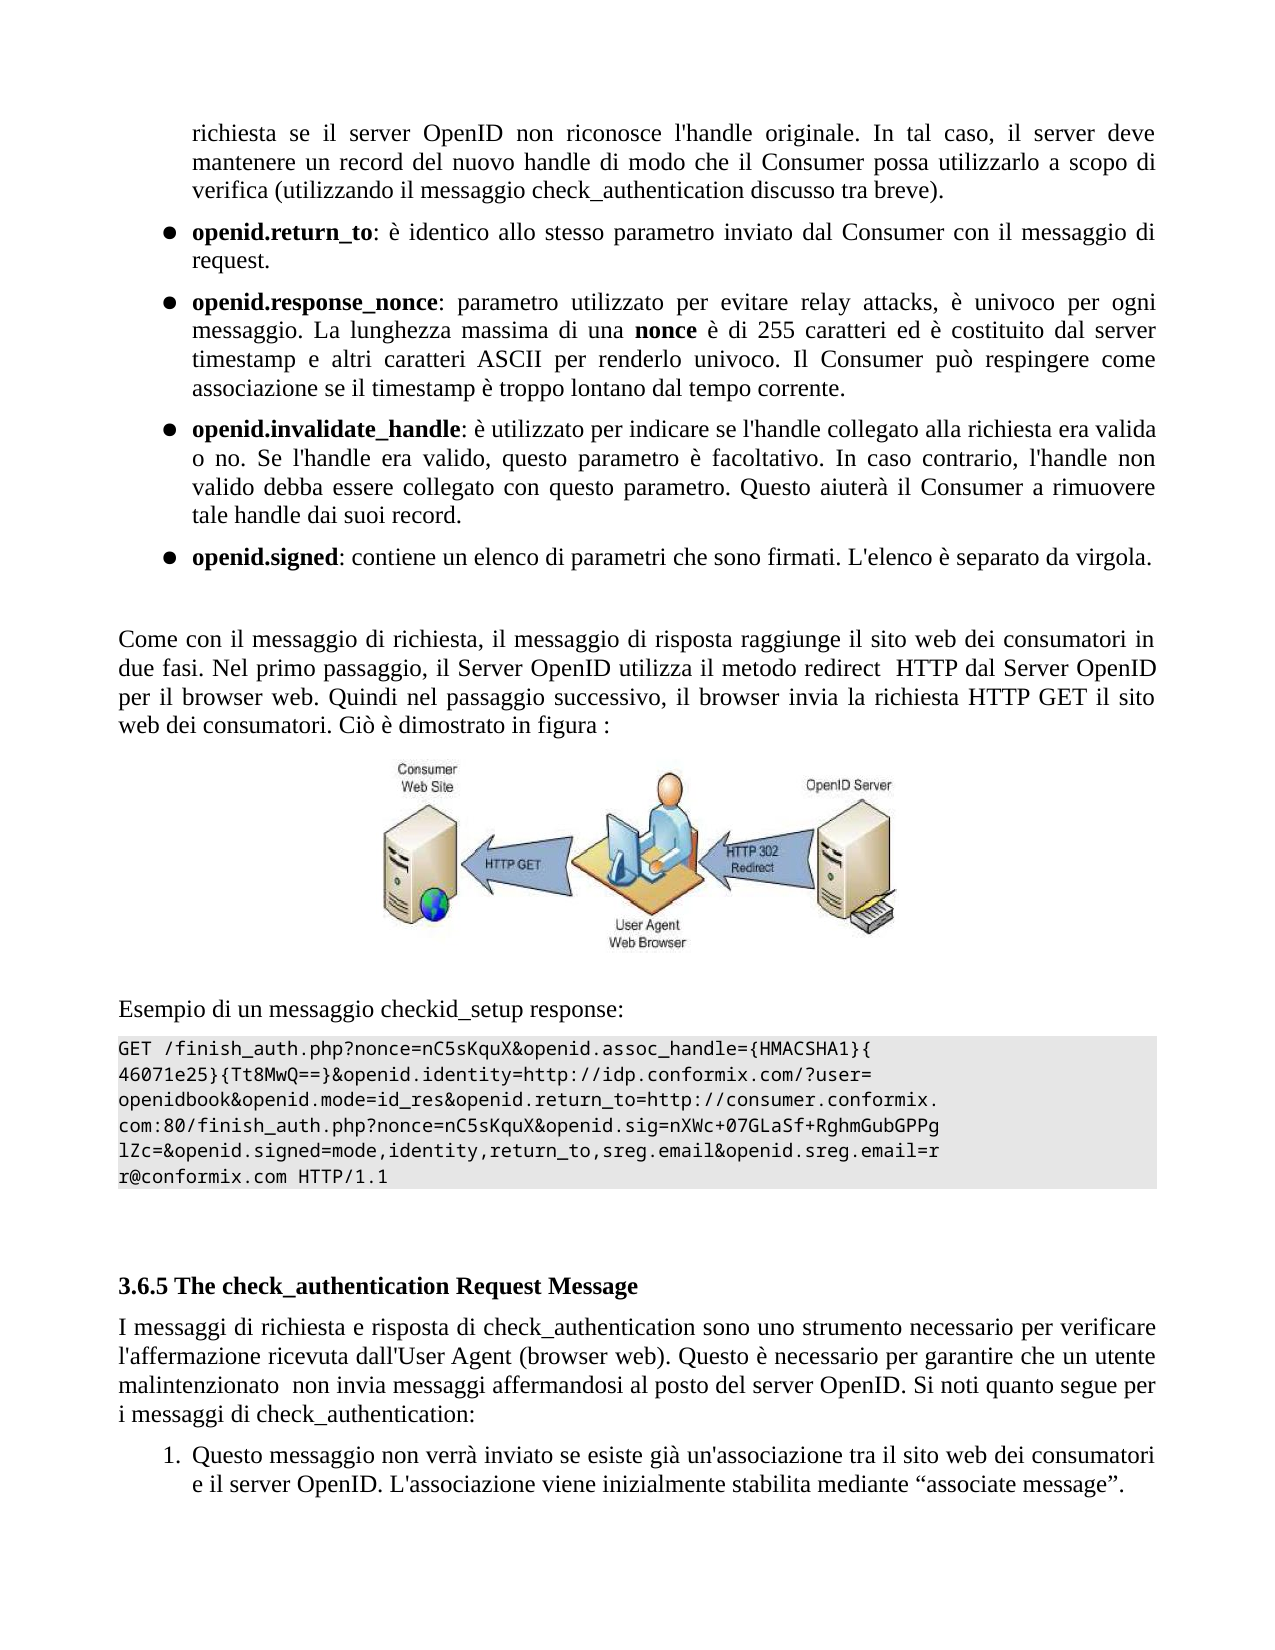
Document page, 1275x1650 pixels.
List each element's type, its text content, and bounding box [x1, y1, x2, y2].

text r@conformix.com HTTP/1.1 [118, 1163, 1157, 1189]
text 3.6.5 The check_authentication Request Message [118, 1271, 1157, 1300]
text GET /finish_auth.php?nonce=nC5sKquX&openid.assoc_handle={HMACSHA1}{ [118, 1036, 1157, 1061]
list openid.invalidate_handle: è utilizzato per indicare se l'handle collegato alla richiesta era valida o no. Se l'handle era valido, questo parametro è facoltativo. In caso contrario, l'handle non valido debba essere collegato con questo parametro. Questo aiuterà il Consumer a rimuovere tale handle dai suoi record. [162, 414, 1157, 529]
text I messaggi di richiesta e risposta di check_authentication sono uno strumento necessario per verificare l'affermazione ricevuta dall'User Agent (browser web). Questo è necessario per garantire che un utente malintenzionato non invia messaggi affermandosi al posto del server OpenID. Si noti quanto segue per i messaggi di check_authentication: [118, 1312, 1157, 1427]
list Questo messaggio non verrà inviato se esiste già un'associazione tra il sito web dei consumatori e il server OpenID. L'associazione viene inizialmente stabilita mediante “associate message”. [162, 1440, 1157, 1497]
text Come con il messaggio di richiesta, il messaggio di risposta raggiunge il sito web dei consumatori in due fasi. Nel primo passaggio, il Server OpenID utilizza il metodo redirect HTTP dal Server OpenID per il browser web. Quindi nel passaggio successivo, il browser invia la richiesta HTTP GET il sito web dei consumatori. Ciò è dimostrato in figura : [118, 624, 1157, 739]
list openid.response_nonce: parametro utilizzato per evitare relay attacks, è univoco per ogni messaggio. La lunghezza massima di una nonce è di 255 caratteri ed è costituito dal server timestamp e altri caratteri ASCII per renderlo univoco. Il Consumer può respingere come associazione se il timestamp è troppo lontano dal tempo corrente. [162, 287, 1157, 402]
list openid.signed: contiene un elenco di parametri che sono firmati. L'elenco è separato da virgola. [162, 542, 1157, 571]
list richiesta se il server OpenID non riconosce l'handle originale. In tal caso, il server deve mantenere un record del nuovo handle di modo che il Consumer possa utilizzarlo a scopo di verifica (utilizzando il messaggio check_authentication discusso tra breve). [162, 118, 1157, 204]
text openidbook&openid.mode=id_res&openid.return_to=http://consumer.conformix. [118, 1087, 1157, 1112]
picture [375, 751, 900, 953]
text lZc=&openid.signed=mode,identity,return_to,sreg.email&openid.sreg.email=r [118, 1138, 1157, 1163]
text com:80/finish_auth.php?nonce=nC5sKquX&openid.sig=nXWc+07GLaSf+RghmGubGPPg [118, 1112, 1157, 1138]
text 46071e25}{Tt8MwQ==}&openid.identity=http://idp.conformix.com/?user= [118, 1061, 1157, 1087]
list openid.return_to: è identico allo stesso parametro inviato dal Consumer con il messaggio di request. [162, 217, 1157, 274]
text Esempio di un messaggio checkid_setup response: [118, 994, 1157, 1023]
